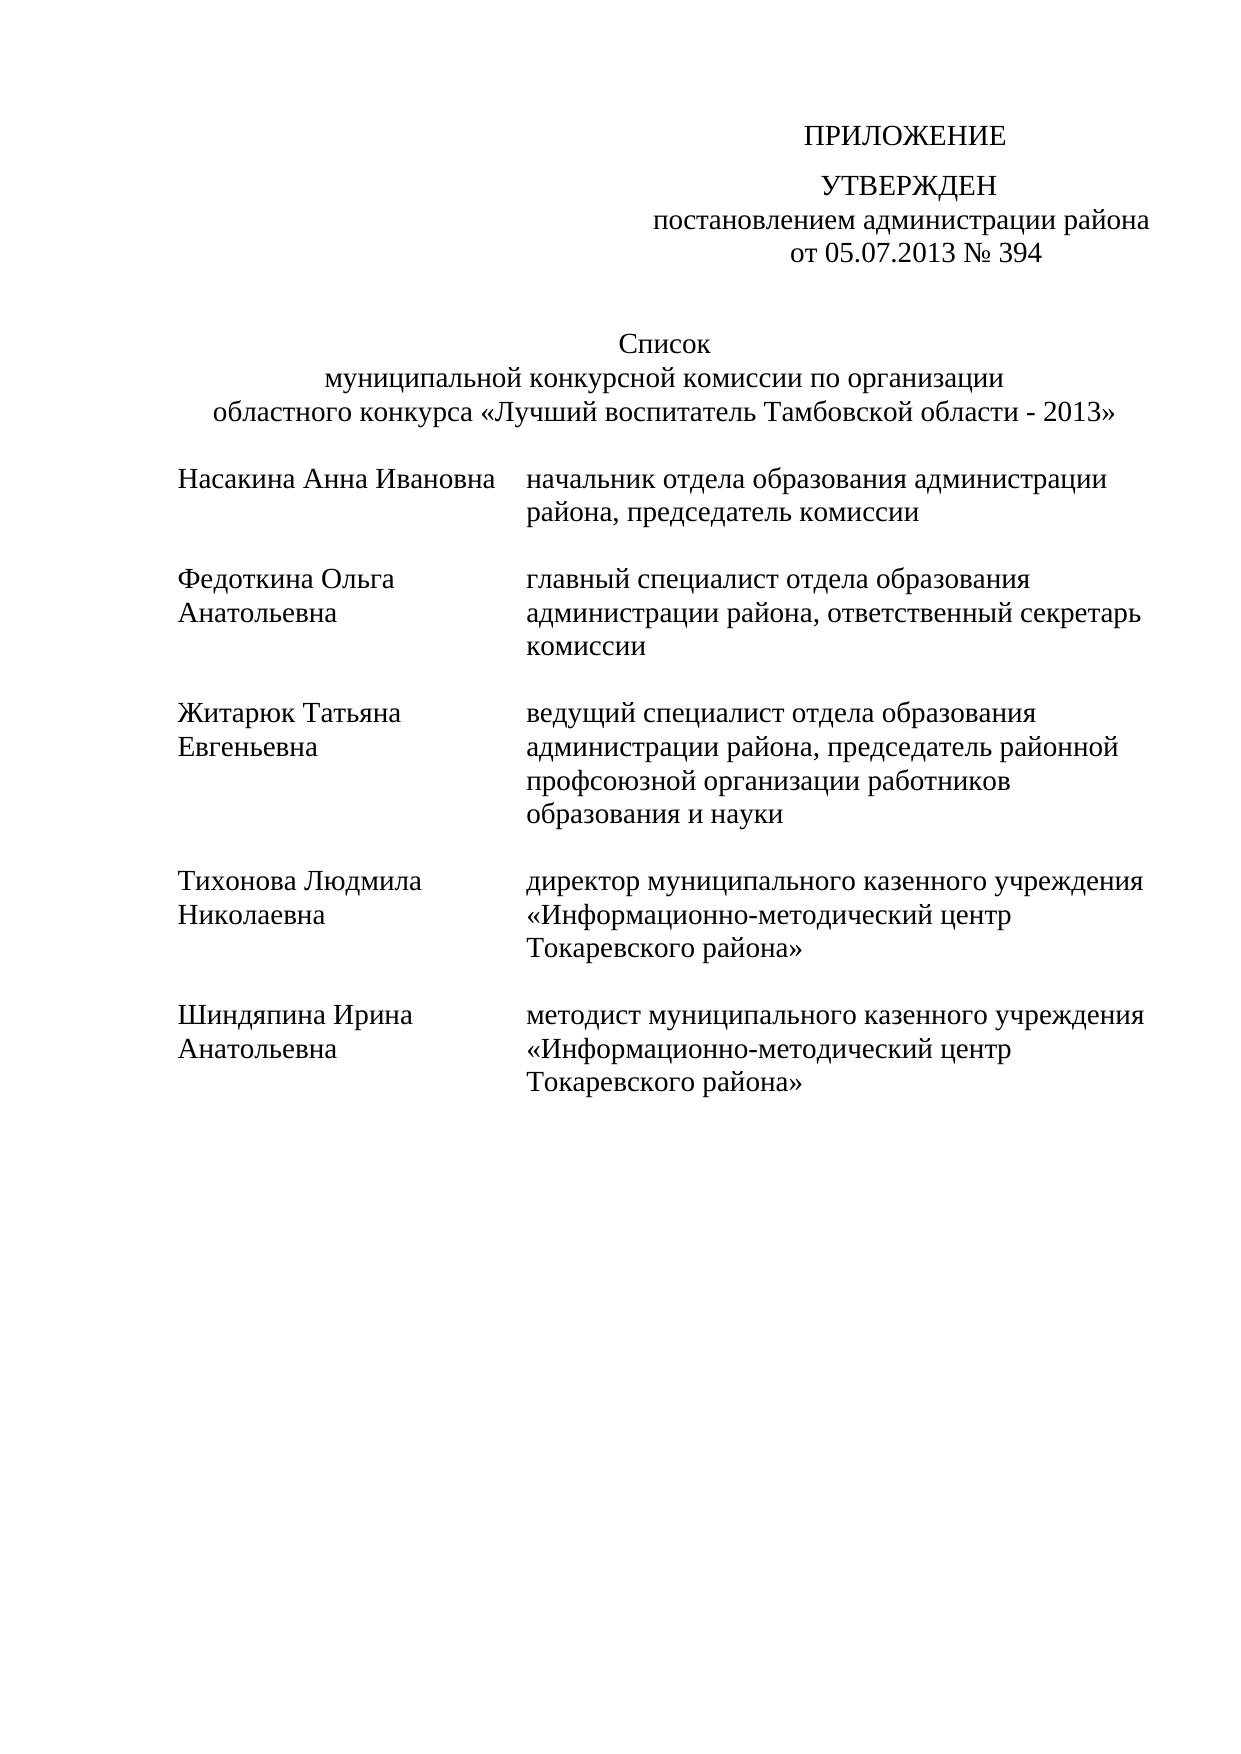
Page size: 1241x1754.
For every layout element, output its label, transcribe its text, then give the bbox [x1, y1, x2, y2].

text постановлением администрации района [177, 202, 1152, 236]
text от 05.07.2013 № 394 [177, 236, 1152, 269]
text ПРИЛОЖЕНИЕ [177, 118, 1152, 152]
text Список [177, 327, 1152, 360]
table_cell директор муниципального казенного учреждения «Информационно-методический центр Токаревского района» [515, 863, 1183, 997]
table_header начальник отдела образования администрации района, председатель комиссии [515, 461, 1183, 561]
text УТВЕРЖДЕН [177, 168, 1152, 202]
table_cell методист муниципального казенного учреждения «Информационно-методический центр Токаревского района» [515, 998, 1183, 1132]
table_cell Житарюк Татьяна Евгеньевна [166, 696, 515, 863]
table_header Насакина Анна Ивановна [166, 461, 515, 561]
table_cell Тихонова Людмила Николаевна [166, 863, 515, 997]
table_cell ведущий специалист отдела образования администрации района, председатель районной профсоюзной организации работников образования и науки [515, 696, 1183, 863]
text муниципальной конкурсной комиссии по организации [177, 360, 1152, 394]
table_cell главный специалист отдела образования администрации района, ответственный секретарь комиссии [515, 561, 1183, 696]
text областного конкурса «Лучший воспитатель Тамбовской области - 2013» [177, 394, 1152, 427]
table_cell Федоткина Ольга Анатольевна [166, 561, 515, 696]
table_cell Шиндяпина Ирина Анатольевна [166, 998, 515, 1132]
